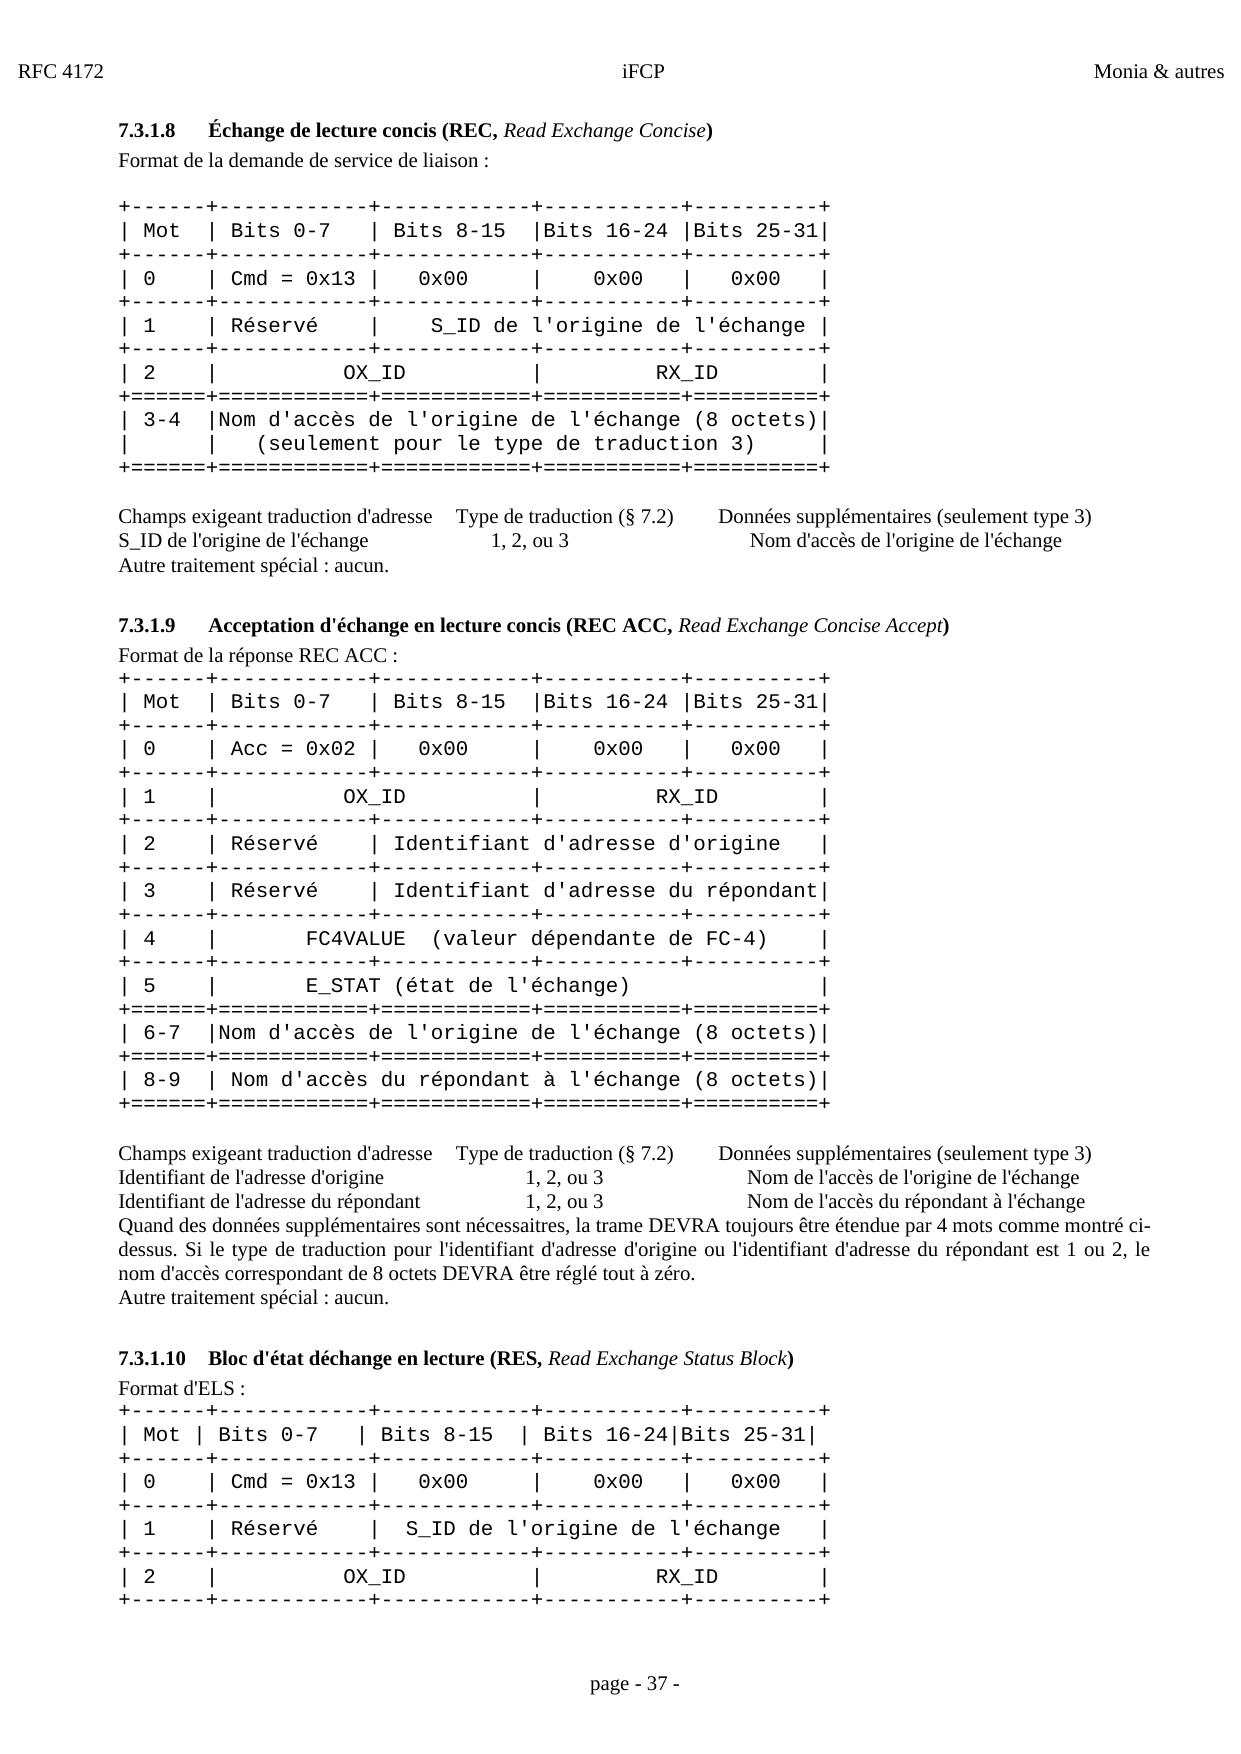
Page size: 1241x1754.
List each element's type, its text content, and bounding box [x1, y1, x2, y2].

text +------+------------+------------+-----------+----------+ [118, 1447, 1152, 1471]
text +------+------------+------------+-----------+----------+ [118, 338, 1152, 362]
text +======+============+============+===========+==========+ [118, 457, 1152, 480]
text +------+------------+------------+-----------+----------+ [118, 857, 1152, 880]
text +------+------------+------------+-----------+----------+ [118, 904, 1152, 928]
text Identifiant de l'adresse d'origine 1, 2, ou 3 Nom de l'accès de l'origine de l'échange [118, 1165, 1152, 1189]
text | Mot | Bits 0-7 | Bits 8-15 |Bits 16-24 |Bits 25-31| [118, 220, 1152, 244]
text +------+------------+------------+-----------+----------+ [118, 1589, 1152, 1613]
text Champs exigeant traduction d'adresse Type de traduction (§ 7.2) Données supplémentaires (seulement type 3) [118, 1141, 1152, 1165]
text +------+------------+------------+-----------+----------+ [118, 244, 1152, 267]
text | | (seulement pour le type de traduction 3) | [118, 433, 1152, 457]
text Autre traitement spécial : aucun. [118, 1285, 1152, 1309]
text Format de la réponse REC ACC : [118, 643, 1152, 667]
text +------+------------+------------+-----------+----------+ [118, 1400, 1152, 1424]
text Identifiant de l'adresse du répondant 1, 2, ou 3 Nom de l'accès du répondant à l'échange [118, 1189, 1152, 1213]
text | Mot | Bits 0-7 | Bits 8-15 | Bits 16-24|Bits 25-31| [118, 1424, 1152, 1447]
text | 4 | FC4VALUE (valeur dépendante de FC-4) | [118, 928, 1152, 951]
text Champs exigeant traduction d'adresse Type de traduction (§ 7.2) Données supplémentaires (seulement type 3) [118, 504, 1152, 528]
text Format de la demande de service de liaison : [118, 148, 1152, 172]
text | 0 | Cmd = 0x13 | 0x00 | 0x00 | 0x00 | [118, 1471, 1152, 1495]
text +------+------------+------------+-----------+----------+ [118, 291, 1152, 315]
subtitle 7.3.1.9 Acceptation d'échange en lecture concis (REC ACC, Read Exchange Concise Accept) [118, 613, 1152, 637]
text +------+------------+------------+-----------+----------+ [118, 1495, 1152, 1518]
text | 0 | Acc = 0x02 | 0x00 | 0x00 | 0x00 | [118, 738, 1152, 762]
text +======+============+============+===========+==========+ [118, 386, 1152, 409]
text +------+------------+------------+-----------+----------+ [118, 762, 1152, 786]
text +------+------------+------------+-----------+----------+ [118, 951, 1152, 975]
text | 1 | Réservé | S_ID de l'origine de l'échange | [118, 1518, 1152, 1542]
text | 5 | E_STAT (état de l'échange) | [118, 975, 1152, 998]
subtitle 7.3.1.8 Échange de lecture concis (REC, Read Exchange Concise) [118, 118, 1152, 142]
text +------+------------+------------+-----------+----------+ [118, 809, 1152, 833]
text +======+============+============+===========+==========+ [118, 1046, 1152, 1069]
text | 2 | Réservé | Identifiant d'adresse d'origine | [118, 833, 1152, 857]
text | 0 | Cmd = 0x13 | 0x00 | 0x00 | 0x00 | [118, 267, 1152, 291]
text | 2 | OX_ID | RX_ID | [118, 1566, 1152, 1589]
text +------+------------+------------+-----------+----------+ [118, 667, 1152, 691]
subtitle 7.3.1.10 Bloc d'état déchange en lecture (RES, Read Exchange Status Block) [118, 1346, 1152, 1370]
text +======+============+============+===========+==========+ [118, 1093, 1152, 1117]
text Autre traitement spécial : aucun. [118, 552, 1152, 577]
text | 1 | OX_ID | RX_ID | [118, 786, 1152, 809]
text Quand des données supplémentaires sont nécessaitres, la trame DEVRA toujours être étendue par 4 mots comme montré ci-dessus. Si le type de traduction pour l'identifiant d'adresse d'origine ou l'identifiant d'adresse du répondant est 1 ou 2, le nom d'accès correspondant de 8 octets DEVRA être réglé tout à zéro. [118, 1213, 1152, 1285]
text | 3 | Réservé | Identifiant d'adresse du répondant| [118, 880, 1152, 904]
text S_ID de l'origine de l'échange 1, 2, ou 3 Nom d'accès de l'origine de l'échange [118, 528, 1152, 552]
text | 8-9 | Nom d'accès du répondant à l'échange (8 octets)| [118, 1069, 1152, 1093]
text | 6-7 |Nom d'accès de l'origine de l'échange (8 octets)| [118, 1022, 1152, 1046]
text +------+------------+------------+-----------+----------+ [118, 197, 1152, 220]
text +------+------------+------------+-----------+----------+ [118, 1542, 1152, 1566]
text +------+------------+------------+-----------+----------+ [118, 715, 1152, 738]
text | Mot | Bits 0-7 | Bits 8-15 |Bits 16-24 |Bits 25-31| [118, 691, 1152, 715]
text Format d'ELS : [118, 1376, 1152, 1400]
text +======+============+============+===========+==========+ [118, 998, 1152, 1022]
text | 1 | Réservé | S_ID de l'origine de l'échange | [118, 315, 1152, 338]
text | 2 | OX_ID | RX_ID | [118, 362, 1152, 386]
text | 3-4 |Nom d'accès de l'origine de l'échange (8 octets)| [118, 409, 1152, 433]
